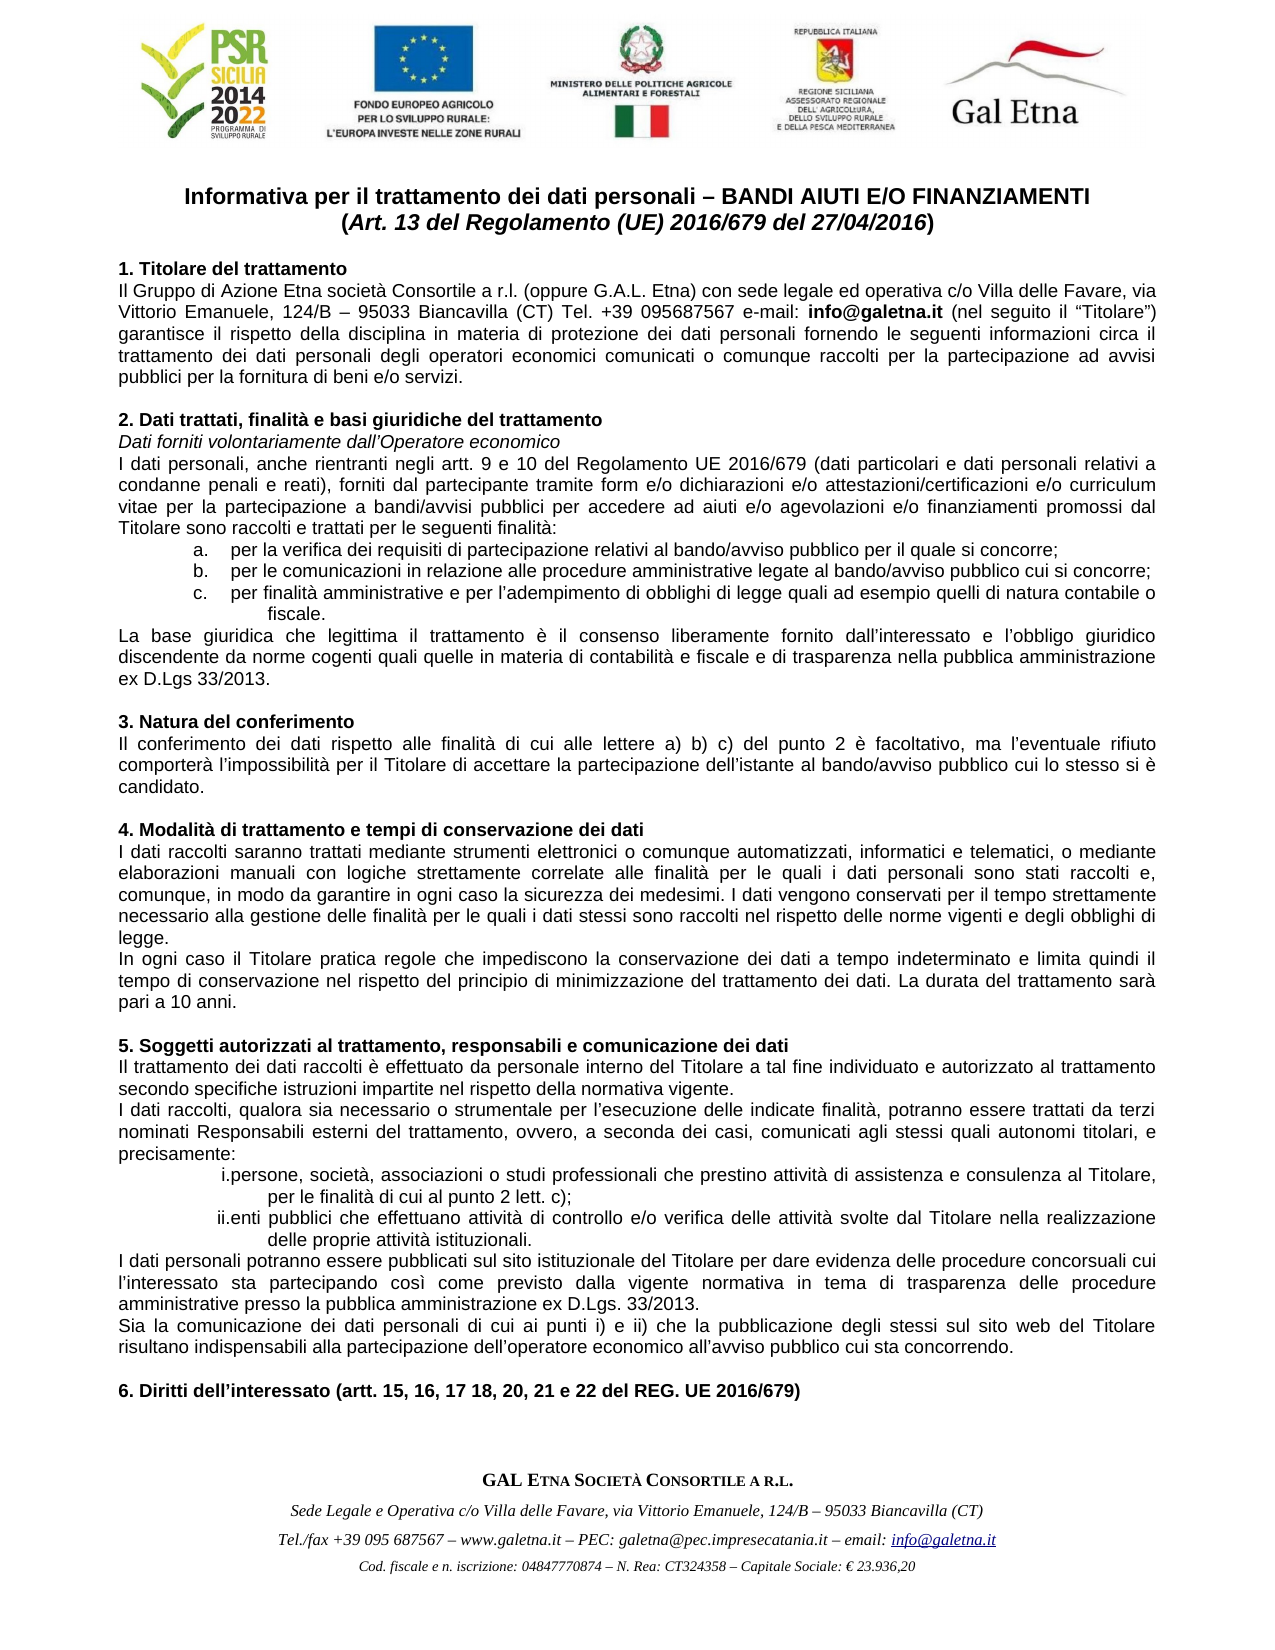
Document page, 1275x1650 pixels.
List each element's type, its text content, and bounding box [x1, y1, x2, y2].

text 4. Modalità di trattamento e tempi di conservazione dei dati [118, 819, 1157, 840]
text La base giuridica che legittima il trattamento è il consenso liberamente fornito dall’interessato e l’obbligo giuridico discendente da norme cogenti quali quelle in materia di contabilità e fiscale e di trasparenza nella pubblica amministrazione ex D.Lgs 33/2013. [118, 625, 1157, 689]
text Il conferimento dei dati rispetto alle finalità di cui alle lettere a) b) c) del punto 2 è facoltativo, ma l’eventuale rifiuto comporterà l’impossibilità per il Titolare di accettare la partecipazione dell’istante al bando/avviso pubblico cui lo stesso si è candidato. [118, 733, 1157, 797]
text I dati personali potranno essere pubblicati sul sito istituzionale del Titolare per dare evidenza delle procedure concorsuali cui l’interessato sta partecipando così come previsto dalla vigente normativa in tema di trasparenza delle procedure amministrative presso la pubblica amministrazione ex D.Lgs. 33/2013. [118, 1250, 1157, 1315]
text Il Gruppo di Azione Etna società Consortile a r.l. (oppure G.A.L. Etna) con sede legale ed operativa c/o Villa delle Favare, via Vittorio Emanuele, 124/B – 95033 Biancavilla (CT) Tel. +39 095687567 e-mail: info@galetna.it (nel seguito il “Titolare”) garantisce il rispetto della disciplina in materia di protezione dei dati personali fornendo le seguenti informazioni circa il trattamento dei dati personali degli operatori economici comunicati o comunque raccolti per la partecipazione ad avvisi pubblici per la fornitura di beni e/o servizi. [118, 280, 1157, 388]
list per la verifica dei requisiti di partecipazione relativi al bando/avviso pubblico per il quale si concorre; [193, 538, 1157, 560]
text Dati forniti volontariamente dall’Operatore economico [118, 431, 1157, 452]
list persone, società, associazioni o studi professionali che prestino attività di assistenza e consulenza al Titolare, per le finalità di cui al punto 2 lett. c); [193, 1164, 1157, 1207]
list per finalità amministrative e per l’adempimento di obblighi di legge quali ad esempio quelli di natura contabile o fiscale. [193, 582, 1157, 625]
text 2. Dati trattati, finalità e basi giuridiche del trattamento [118, 409, 1157, 431]
text I dati raccolti saranno trattati mediante strumenti elettronici o comunque automatizzati, informatici e telematici, o mediante elaborazioni manuali con logiche strettamente correlate alle finalità per le quali i dati personali sono stati raccolti e, comunque, in modo da garantire in ogni caso la sicurezza dei medesimi. I dati vengono conservati per il tempo strettamente necessario alla gestione delle finalità per le quali i dati stessi sono raccolti nel rispetto delle norme vigenti e degli obblighi di legge. [118, 840, 1157, 948]
text I dati personali, anche rientranti negli artt. 9 e 10 del Regolamento UE 2016/679 (dati particolari e dati personali relativi a condanne penali e reati), forniti dal partecipante tramite form e/o dichiarazioni e/o attestazioni/certificazioni e/o curriculum vitae per la partecipazione a bandi/avvisi pubblici per accedere ad aiuti e/o agevolazioni e/o finanziamenti promossi dal Titolare sono raccolti e trattati per le seguenti finalità: [118, 452, 1157, 538]
text Sia la comunicazione dei dati personali di cui ai punti i) e ii) che la pubblicazione degli stessi sul sito web del Titolare risultano indispensabili alla partecipazione dell’operatore economico all’avviso pubblico cui sta concorrendo. [118, 1315, 1157, 1358]
text 1. Titolare del trattamento [118, 258, 1157, 280]
text (Art. 13 del Regolamento (UE) 2016/679 del 27/04/2016) [118, 209, 1157, 236]
text 5. Soggetti autorizzati al trattamento, responsabili e comunicazione dei dati [118, 1034, 1157, 1056]
text 6. Diritti dell’interessato (artt. 15, 16, 17 18, 20, 21 e 22 del REG. UE 2016/679) [118, 1379, 1157, 1401]
text 3. Natura del conferimento [118, 711, 1157, 733]
text In ogni caso il Titolare pratica regole che impediscono la conservazione dei dati a tempo indeterminato e limita quindi il tempo di conservazione nel rispetto del principio di minimizzazione del trattamento dei dati. La durata del trattamento sarà pari a 10 anni. [118, 948, 1157, 1013]
list enti pubblici che effettuano attività di controllo e/o verifica delle attività svolte dal Titolare nella realizzazione delle proprie attività istituzionali. [193, 1207, 1157, 1250]
text Il trattamento dei dati raccolti è effettuato da personale interno del Titolare a tal fine individuato e autorizzato al trattamento secondo specifiche istruzioni impartite nel rispetto della normativa vigente. [118, 1056, 1157, 1099]
text I dati raccolti, qualora sia necessario o strumentale per l’esecuzione delle indicate finalità, potranno essere trattati da terzi nominati Responsabili esterni del trattamento, ovvero, a seconda dei casi, comunicati agli stessi quali autonomi titolari, e precisamente: [118, 1099, 1157, 1164]
list per le comunicazioni in relazione alle procedure amministrative legate al bando/avviso pubblico cui si concorre; [193, 560, 1157, 582]
text Informativa per il trattamento dei dati personali – BANDI AIUTI E/O FINANZIAMENTI [118, 183, 1157, 209]
